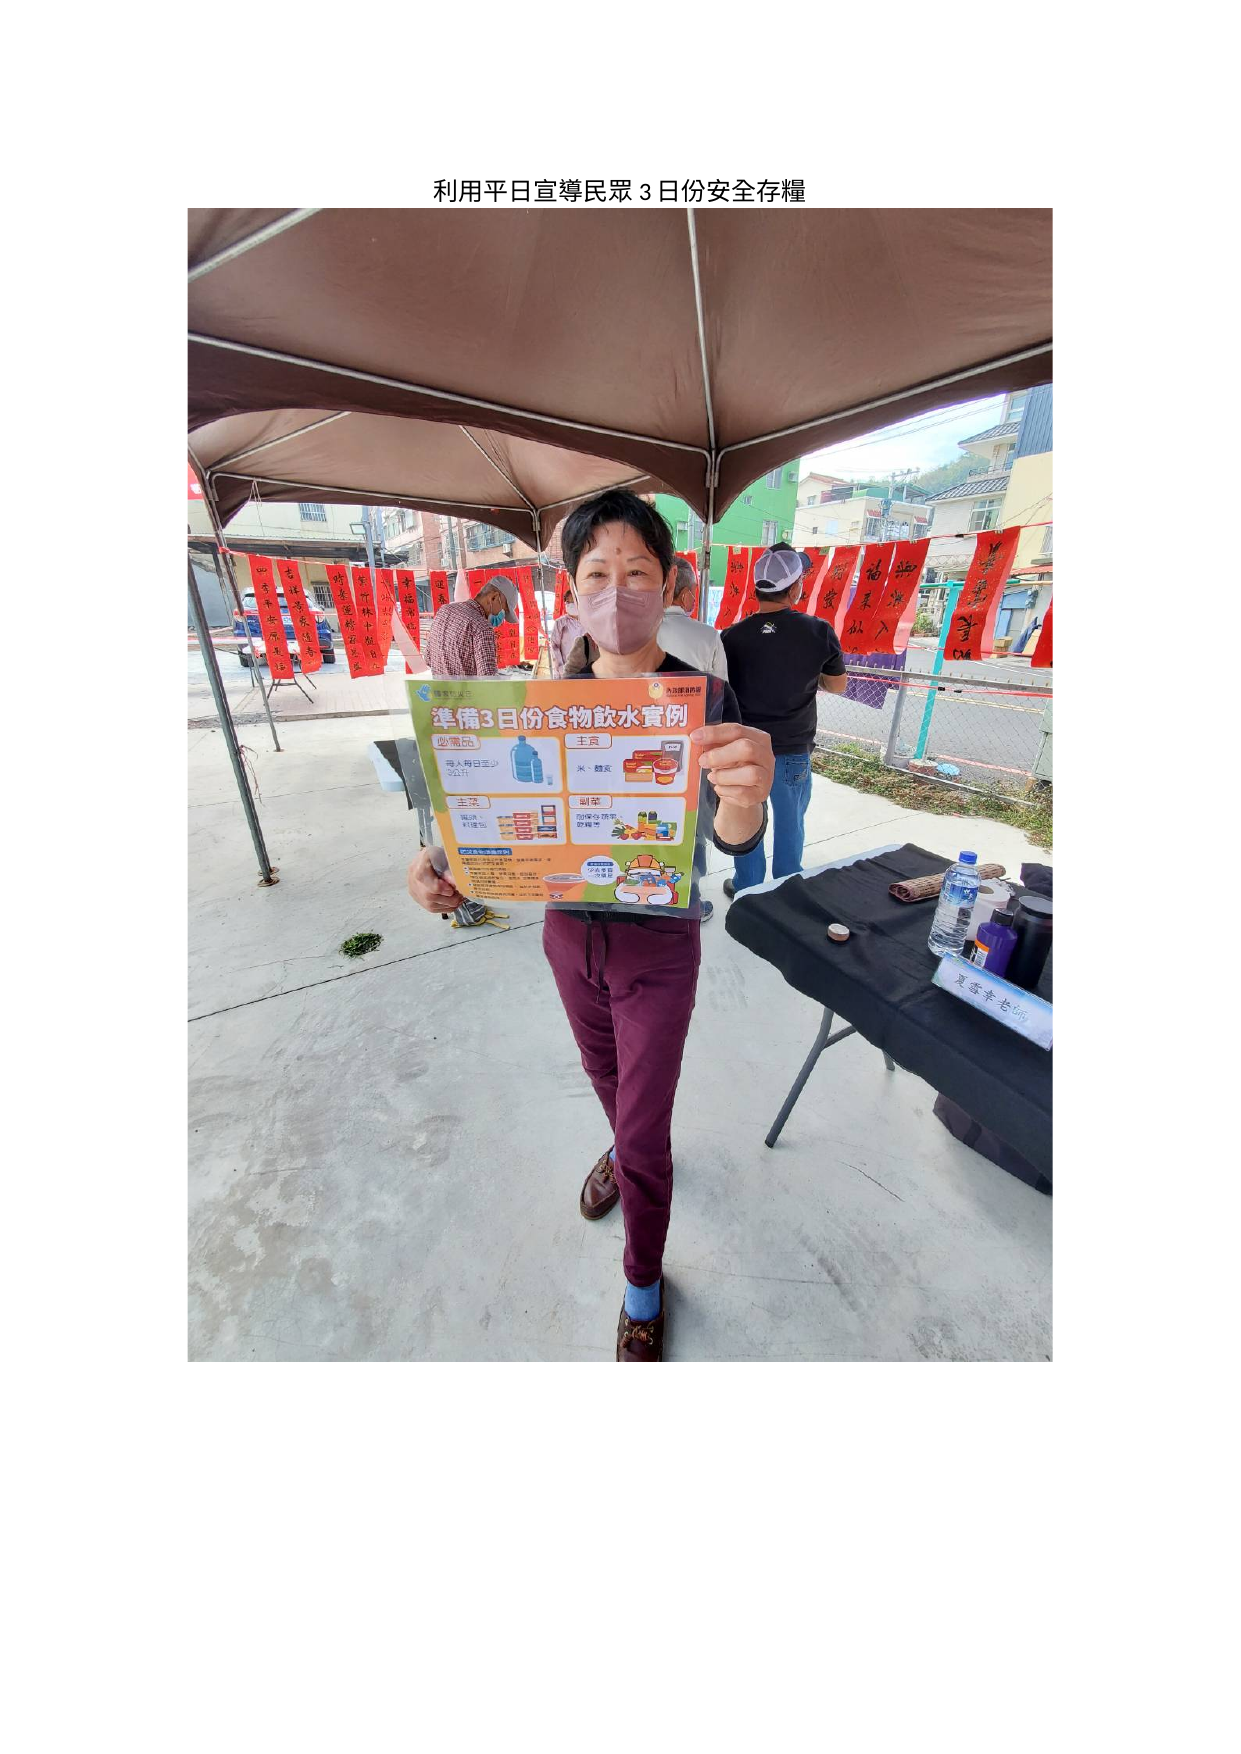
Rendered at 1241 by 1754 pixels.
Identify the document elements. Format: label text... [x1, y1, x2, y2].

text 利用平日宣導民眾3日份安全存糧 [187, 164, 1053, 202]
picture [187, 208, 1053, 1362]
